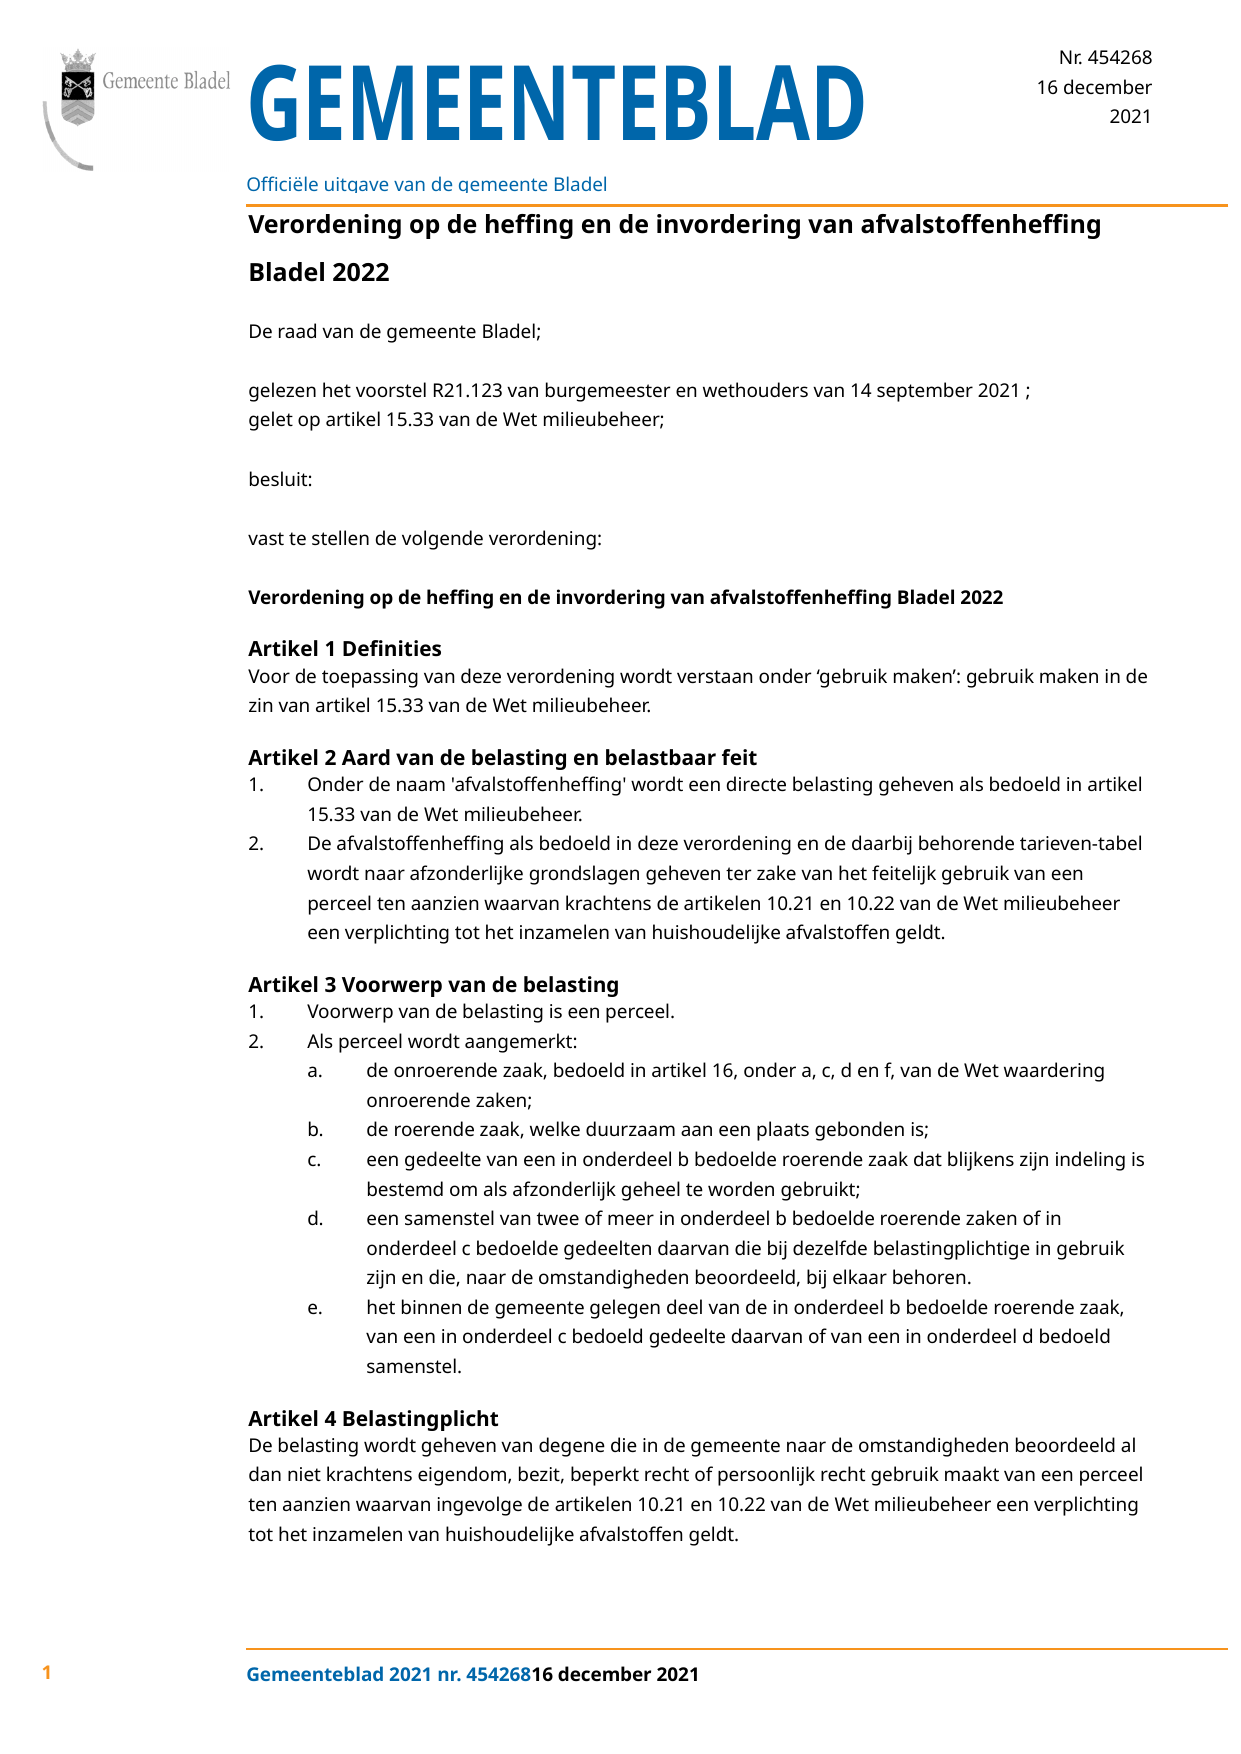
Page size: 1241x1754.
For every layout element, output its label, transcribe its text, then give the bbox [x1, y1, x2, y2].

text Verordening op de heffing en de invordering van afvalstoffenheffing Bladel 2022 [248, 207, 1152, 288]
text Verordening op de heffing en de invordering van afvalstoffenheffing Bladel 2022 [248, 584, 1152, 610]
text De belasting wordt geheven van degene die in de gemeente naar de omstandigheden beoordeeld al dan niet krachtens eigendom, bezit, beperkt recht of persoonlijk recht gebruik maakt van een perceel ten aanzien waarvan ingevolge de artikelen 10.21 en 10.22 van de Wet milieubeheer een verplichting tot het inzamelen van huishoudelijke afvalstoffen geldt. [248, 1432, 1152, 1547]
list de onroerende zaak, bedoeld in artikel 16, onder a, c, d en f, van de Wet waardering onroerende zaken; [307, 1057, 1152, 1113]
list Onder de naam 'afvalstoffenheffing' wordt een directe belasting geheven als bedoeld in artikel 15.33 van de Wet milieubeheer. [248, 771, 1152, 827]
text gelet op artikel 15.33 van de Wet milieubeheer; [248, 407, 1152, 432]
text De raad van de gemeente Bladel; [248, 318, 1152, 344]
list het binnen de gemeente gelegen deel van de in onderdeel b bedoelde roerende zaak, van een in onderdeel c bedoeld gedeelte daarvan of van een in onderdeel d bedoeld samenstel. [307, 1294, 1152, 1379]
list de roerende zaak, welke duurzaam aan een plaats gebonden is; [307, 1117, 1152, 1142]
text Artikel 3 Voorwerp van de belasting [248, 970, 1152, 998]
text Artikel 4 Belastingplicht [248, 1404, 1152, 1432]
text Artikel 2 Aard van de belasting en belastbaar feit [248, 743, 1152, 771]
list een gedeelte van een in onderdeel b bedoelde roerende zaak dat blijkens zijn indeling is bestemd om als afzonderlijk geheel te worden gebruikt; [307, 1146, 1152, 1201]
text gelezen het voorstel R21.123 van burgemeester en wethouders van 14 september 2021 ; [248, 377, 1152, 403]
text besluit: [248, 466, 1152, 492]
list Als perceel wordt aangemerkt: [248, 1028, 1152, 1053]
list een samenstel van twee of meer in onderdeel b bedoelde roerende zaken of in onderdeel c bedoelde gedeelten daarvan die bij dezelfde belastingplichtige in gebruik zijn en die, naar de omstandigheden beoordeeld, bij elkaar behoren. [307, 1205, 1152, 1290]
text Artikel 1 Definities [248, 634, 1152, 663]
picture [41, 47, 231, 172]
text Voor de toepassing van deze verordening wordt verstaan onder ‘gebruik maken’: gebruik maken in de zin van artikel 15.33 van de Wet milieubeheer. [248, 663, 1152, 718]
text vast te stellen de volgende verordening: [248, 525, 1152, 551]
list Voorwerp van de belasting is een perceel. [248, 998, 1152, 1024]
list De afvalstoffenheffing als bedoeld in deze verordening en de daarbij behorende tarieven-tabel wordt naar afzonderlijke grondslagen geheven ter zake van het feitelijk gebruik van een perceel ten aanzien waarvan krachtens de artikelen 10.21 en 10.22 van de Wet milieubeheer een verplichting tot het inzamelen van huishoudelijke afvalstoffen geldt. [248, 831, 1152, 945]
